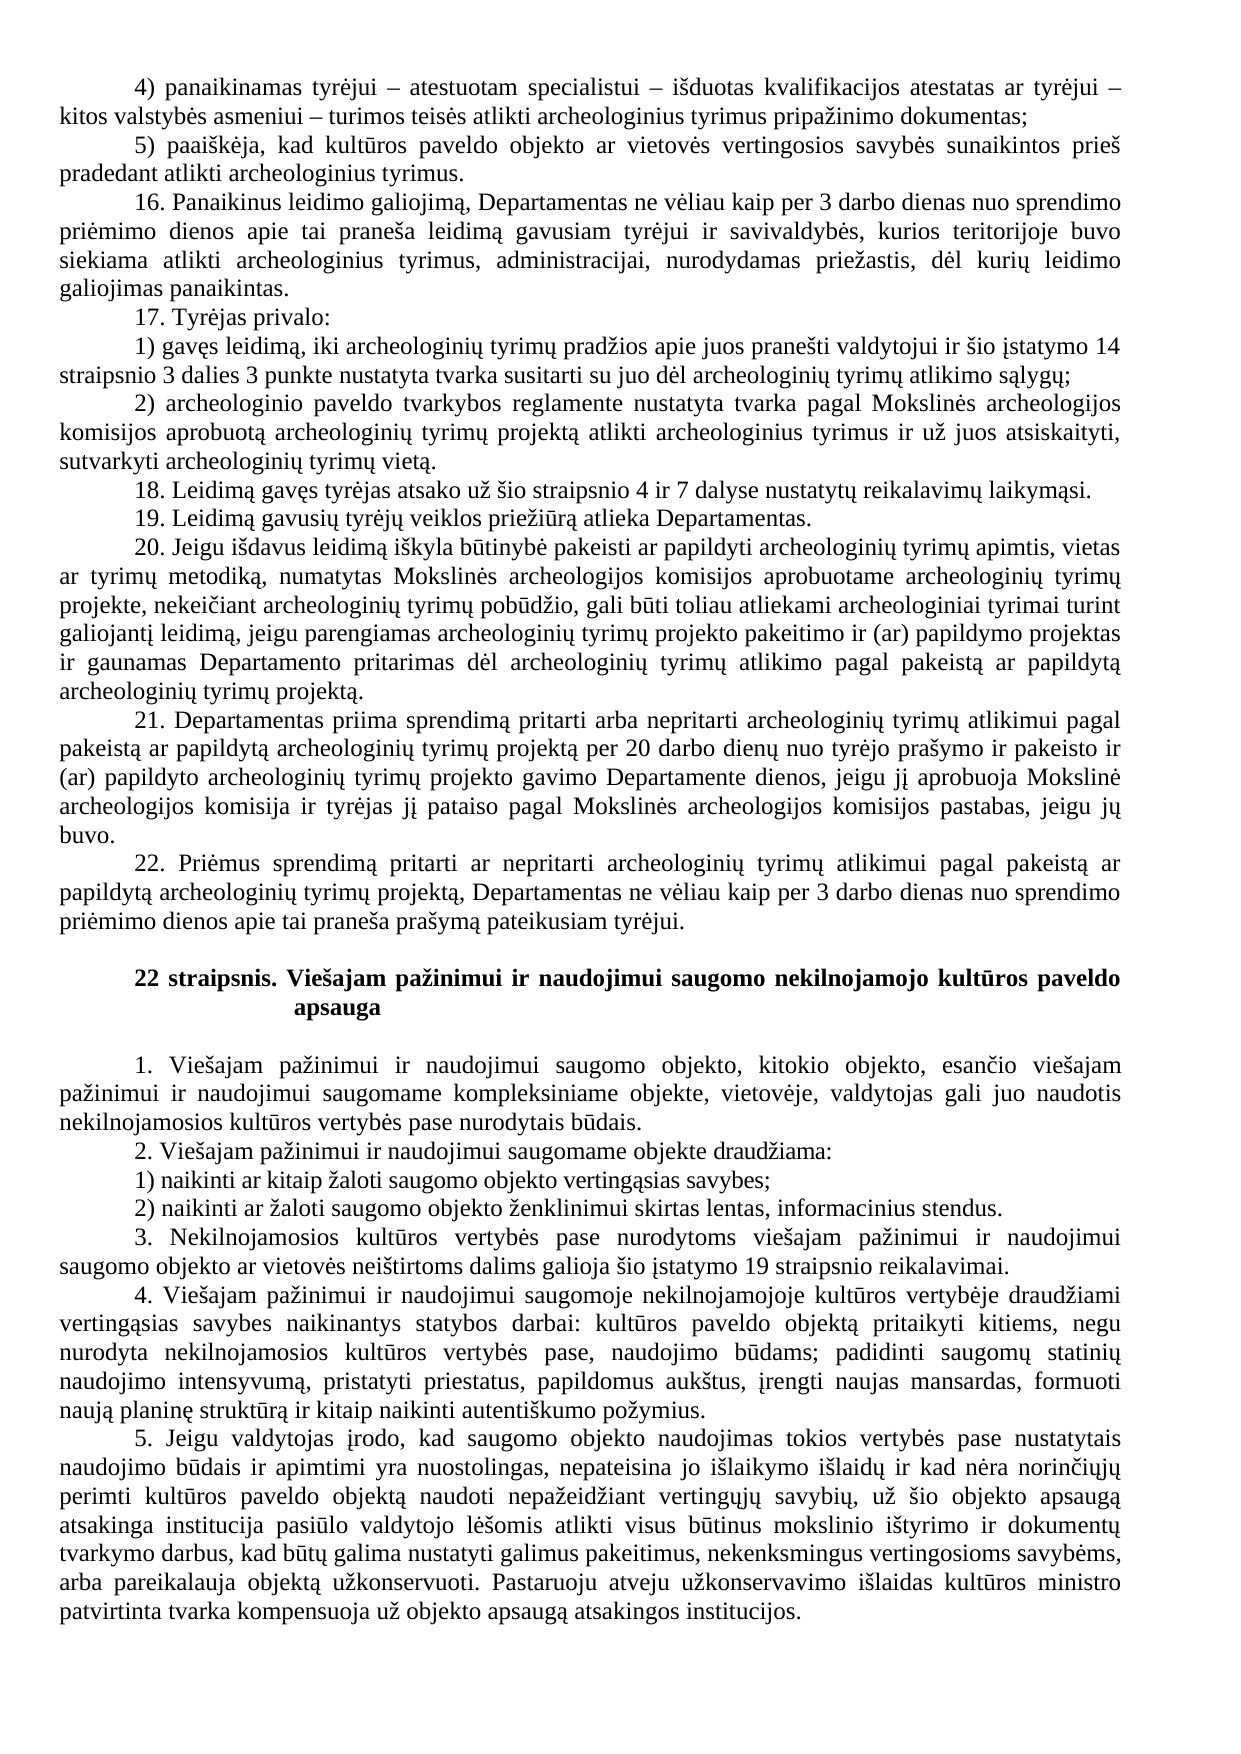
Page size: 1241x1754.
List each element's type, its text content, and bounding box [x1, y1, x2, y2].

text 5) paaiškėja, kad kultūros paveldo objekto ar vietovės vertingosios savybės sunaikintos prieš pradedant atlikti archeologinius tyrimus. [59, 130, 1122, 187]
text 2) archeologinio paveldo tvarkybos reglamente nustatyta tvarka pagal Mokslinės archeologijos komisijos aprobuotą archeologinių tyrimų projektą atlikti archeologinius tyrimus ir už juos atsiskaityti, sutvarkyti archeologinių tyrimų vietą. [59, 388, 1122, 475]
subtitle 22 straipsnis. Viešajam pažinimui ir naudojimui saugomo nekilnojamojo kultūros paveldo apsauga [134, 963, 1122, 1021]
text 22. Priėmus sprendimą pritarti ar nepritarti archeologinių tyrimų atlikimui pagal pakeistą ar papildytą archeologinių tyrimų projektą, Departamentas ne vėliau kaip per 3 darbo dienas nuo sprendimo priėmimo dienos apie tai praneša prašymą pateikusiam tyrėjui. [59, 848, 1122, 935]
text 18. Leidimą gavęs tyrėjas atsako už šio straipsnio 4 ir 7 dalyse nustatytų reikalavimų laikymąsi. [59, 475, 1122, 503]
text 16. Panaikinus leidimo galiojimą, Departamentas ne vėliau kaip per 3 darbo dienas nuo sprendimo priėmimo dienos apie tai praneša leidimą gavusiam tyrėjui ir savivaldybės, kurios teritorijoje buvo siekiama atlikti archeologinius tyrimus, administracijai, nurodydamas priežastis, dėl kurių leidimo galiojimas panaikintas. [59, 187, 1122, 302]
text 1) naikinti ar kitaip žaloti saugomo objekto vertingąsias savybes; [59, 1165, 1122, 1193]
text 19. Leidimą gavusių tyrėjų veiklos priežiūrą atlieka Departamentas. [59, 503, 1122, 532]
text 20. Jeigu išdavus leidimą iškyla būtinybė pakeisti ar papildyti archeologinių tyrimų apimtis, vietas ar tyrimų metodiką, numatytas Mokslinės archeologijos komisijos aprobuotame archeologinių tyrimų projekte, nekeičiant archeologinių tyrimų pobūdžio, gali būti toliau atliekami archeologiniai tyrimai turint galiojantį leidimą, jeigu parengiamas archeologinių tyrimų projekto pakeitimo ir (ar) papildymo projektas ir gaunamas Departamento pritarimas dėl archeologinių tyrimų atlikimo pagal pakeistą ar papildytą archeologinių tyrimų projektą. [59, 532, 1122, 705]
text 1) gavęs leidimą, iki archeologinių tyrimų pradžios apie juos pranešti valdytojui ir šio įstatymo 14 straipsnio 3 dalies 3 punkte nustatyta tvarka susitarti su juo dėl archeologinių tyrimų atlikimo sąlygų; [59, 331, 1122, 388]
text 4. Viešajam pažinimui ir naudojimui saugomoje nekilnojamojoje kultūros vertybėje draudžiami vertingąsias savybes naikinantys statybos darbai: kultūros paveldo objektą pritaikyti kitiems, negu nurodyta nekilnojamosios kultūros vertybės pase, naudojimo būdams; padidinti saugomų statinių naudojimo intensyvumą, pristatyti priestatus, papildomus aukštus, įrengti naujas mansardas, formuoti naują planinę struktūrą ir kitaip naikinti autentiškumo požymius. [59, 1280, 1122, 1423]
text 2. Viešajam pažinimui ir naudojimui saugomame objekte draudžiama: [59, 1136, 1122, 1165]
text 5. Jeigu valdytojas įrodo, kad saugomo objekto naudojimas tokios vertybės pase nustatytais naudojimo būdais ir apimtimi yra nuostolingas, nepateisina jo išlaikymo išlaidų ir kad nėra norinčiųjų perimti kultūros paveldo objektą naudoti nepažeidžiant vertingųjų savybių, už šio objekto apsaugą atsakinga institucija pasiūlo valdytojo lėšomis atlikti visus būtinus mokslinio ištyrimo ir dokumentų tvarkymo darbus, kad būtų galima nustatyti galimus pakeitimus, nekenksmingus vertingosioms savybėms, arba pareikalauja objektą užkonservuoti. Pastaruoju atveju užkonservavimo išlaidas kultūros ministro patvirtinta tvarka kompensuoja už objekto apsaugą atsakingos institucijos. [59, 1423, 1122, 1625]
text 21. Departamentas priima sprendimą pritarti arba nepritarti archeologinių tyrimų atlikimui pagal pakeistą ar papildytą archeologinių tyrimų projektą per 20 darbo dienų nuo tyrėjo prašymo ir pakeisto ir (ar) papildyto archeologinių tyrimų projekto gavimo Departamente dienos, jeigu jį aprobuoja Mokslinė archeologijos komisija ir tyrėjas jį pataiso pagal Mokslinės archeologijos komisijos pastabas, jeigu jų buvo. [59, 705, 1122, 848]
text 1. Viešajam pažinimui ir naudojimui saugomo objekto, kitokio objekto, esančio viešajam pažinimui ir naudojimui saugomame kompleksiniame objekte, vietovėje, valdytojas gali juo naudotis nekilnojamosios kultūros vertybės pase nurodytais būdais. [59, 1050, 1122, 1136]
text 3. Nekilnojamosios kultūros vertybės pase nurodytoms viešajam pažinimui ir naudojimui saugomo objekto ar vietovės neištirtoms dalims galioja šio įstatymo 19 straipsnio reikalavimai. [59, 1222, 1122, 1280]
text 2) naikinti ar žaloti saugomo objekto ženklinimui skirtas lentas, informacinius stendus. [59, 1193, 1122, 1222]
text 4) panaikinamas tyrėjui – atestuotam specialistui – išduotas kvalifikacijos atestatas ar tyrėjui – kitos valstybės asmeniui – turimos teisės atlikti archeologinius tyrimus pripažinimo dokumentas; [59, 72, 1122, 130]
text 17. Tyrėjas privalo: [59, 302, 1122, 331]
